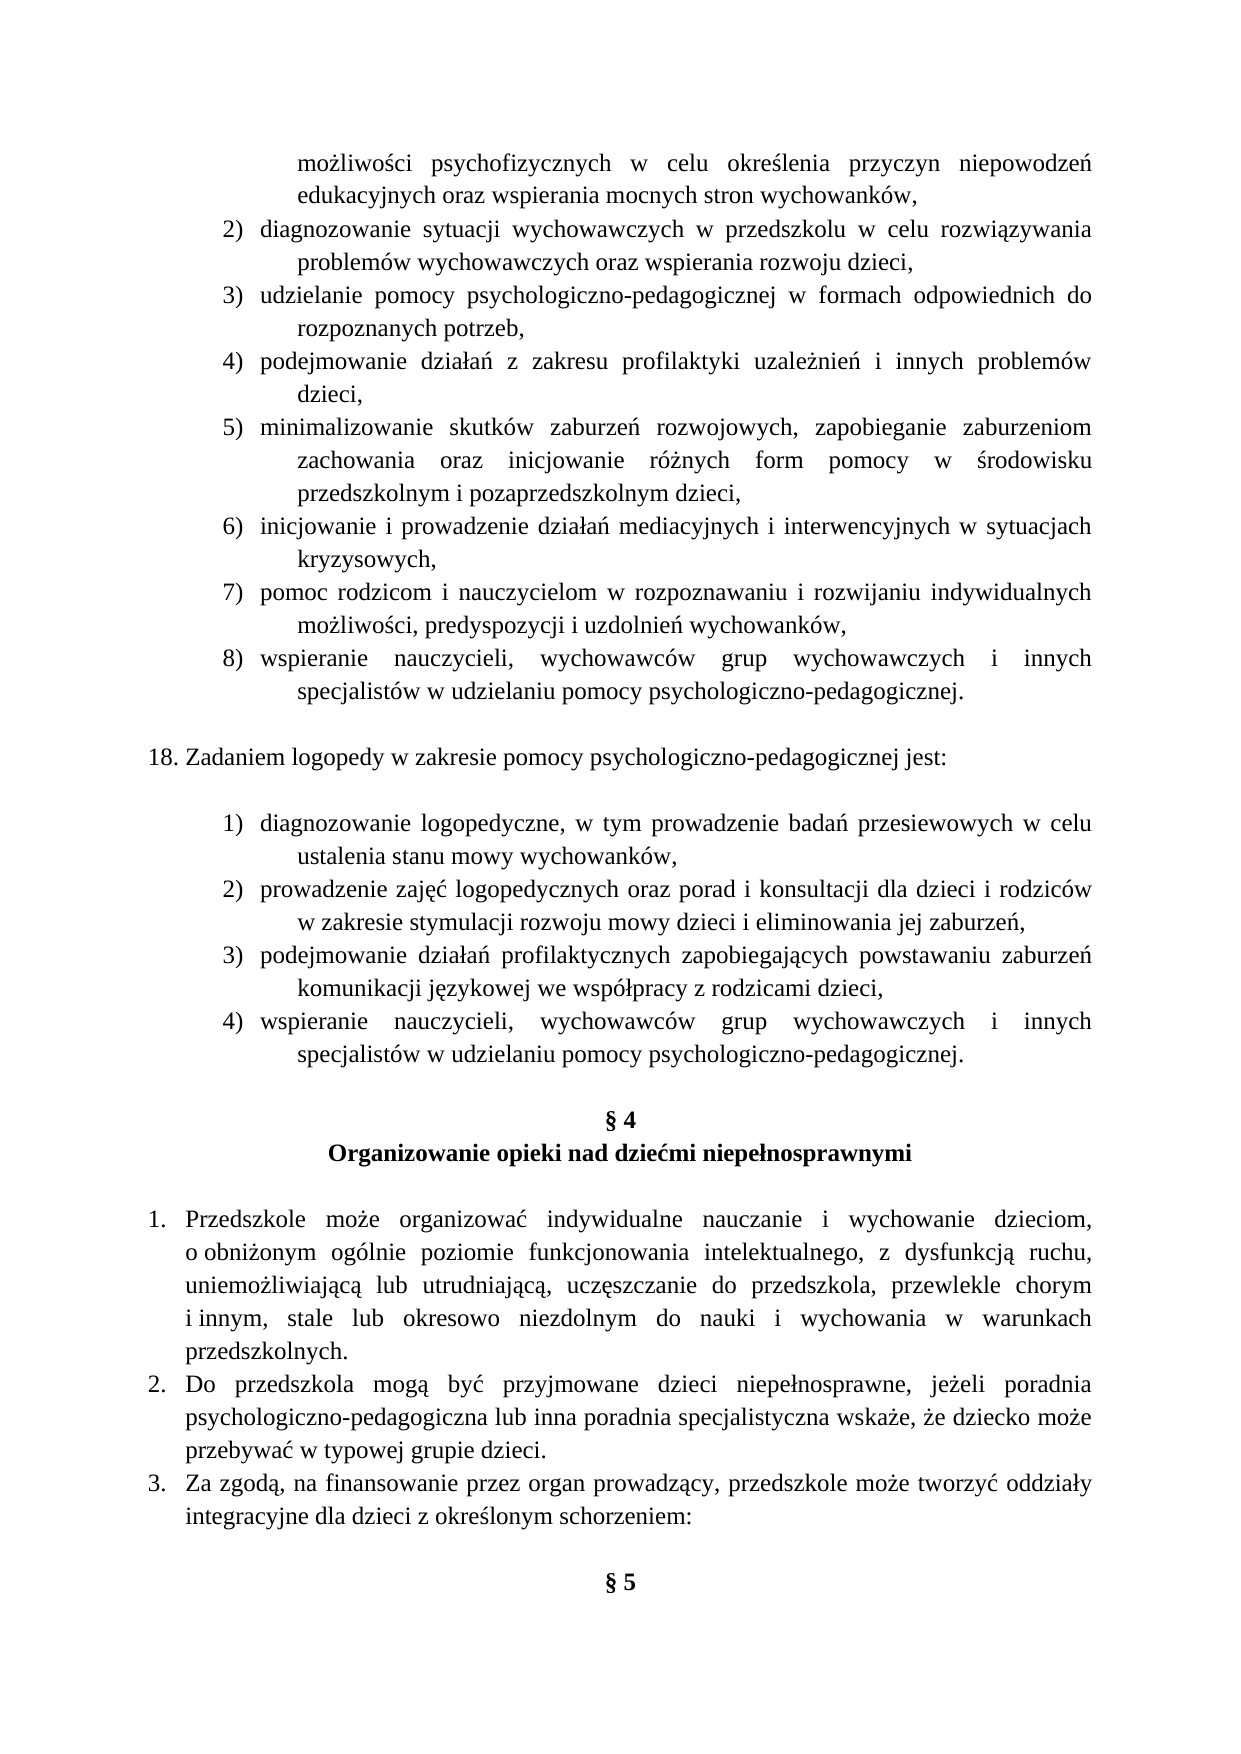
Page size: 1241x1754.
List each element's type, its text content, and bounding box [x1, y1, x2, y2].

text Organizowanie opieki nad dziećmi niepełnosprawnymi [148, 1138, 1093, 1167]
list wspieranie nauczycieli, wychowawców grup wychowawczych i innych specjalistów w udzielaniu pomocy psychologiczno-pedagogicznej. [222, 643, 1093, 705]
list podejmowanie działań z zakresu profilaktyki uzależnień i innych problemów dzieci, [222, 346, 1093, 407]
list inicjowanie i prowadzenie działań mediacyjnych i interwencyjnych w sytuacjach kryzysowych, [222, 511, 1093, 573]
list prowadzenie zajęć logopedycznych oraz porad i konsultacji dla dzieci i rodziców w zakresie stymulacji rozwoju mowy dzieci i eliminowania jej zaburzeń, [222, 874, 1093, 936]
list możliwości psychofizycznych w celu określenia przyczyn niepowodzeń edukacyjnych oraz wspierania mocnych stron wychowanków, [222, 148, 1093, 209]
list Zadaniem logopedy w zakresie pomocy psychologiczno-pedagogicznej jest: [148, 742, 1093, 771]
list Do przedszkola mogą być przyjmowane dzieci niepełnosprawne, jeżeli poradnia psychologiczno-pedagogiczna lub inna poradnia specjalistyczna wskaże, że dziecko może przebywać w typowej grupie dzieci. [148, 1369, 1093, 1464]
list Przedszkole może organizować indywidualne nauczanie i wychowanie dzieciom, o obniżonym ogólnie poziomie funkcjonowania intelektualnego, z dysfunkcją ruchu, uniemożliwiającą lub utrudniającą, uczęszczanie do przedszkola, przewlekle chorym i innym, stale lub okresowo niezdolnym do nauki i wychowania w warunkach przedszkolnych. [148, 1204, 1093, 1365]
list pomoc rodzicom i nauczycielom w rozpoznawaniu i rozwijaniu indywidualnych możliwości, predyspozycji i uzdolnień wychowanków, [222, 577, 1093, 639]
list wspieranie nauczycieli, wychowawców grup wychowawczych i innych specjalistów w udzielaniu pomocy psychologiczno-pedagogicznej. [222, 1006, 1093, 1068]
list podejmowanie działań profilaktycznych zapobiegających powstawaniu zaburzeń komunikacji językowej we współpracy z rodzicami dzieci, [222, 940, 1093, 1002]
list diagnozowanie sytuacji wychowawczych w przedszkolu w celu rozwiązywania problemów wychowawczych oraz wspierania rozwoju dzieci, [222, 214, 1093, 275]
list udzielanie pomocy psychologiczno-pedagogicznej w formach odpowiednich do rozpoznanych potrzeb, [222, 280, 1093, 341]
list minimalizowanie skutków zaburzeń rozwojowych, zapobieganie zaburzeniom zachowania oraz inicjowanie różnych form pomocy w środowisku przedszkolnym i pozaprzedszkolnym dzieci, [222, 412, 1093, 507]
list Za zgodą, na finansowanie przez organ prowadzący, przedszkole może tworzyć oddziały integracyjne dla dzieci z określonym schorzeniem: [148, 1468, 1093, 1530]
list diagnozowanie logopedyczne, w tym prowadzenie badań przesiewowych w celu ustalenia stanu mowy wychowanków, [222, 808, 1093, 870]
text § 5 [148, 1567, 1093, 1596]
text § 4 [148, 1105, 1093, 1134]
